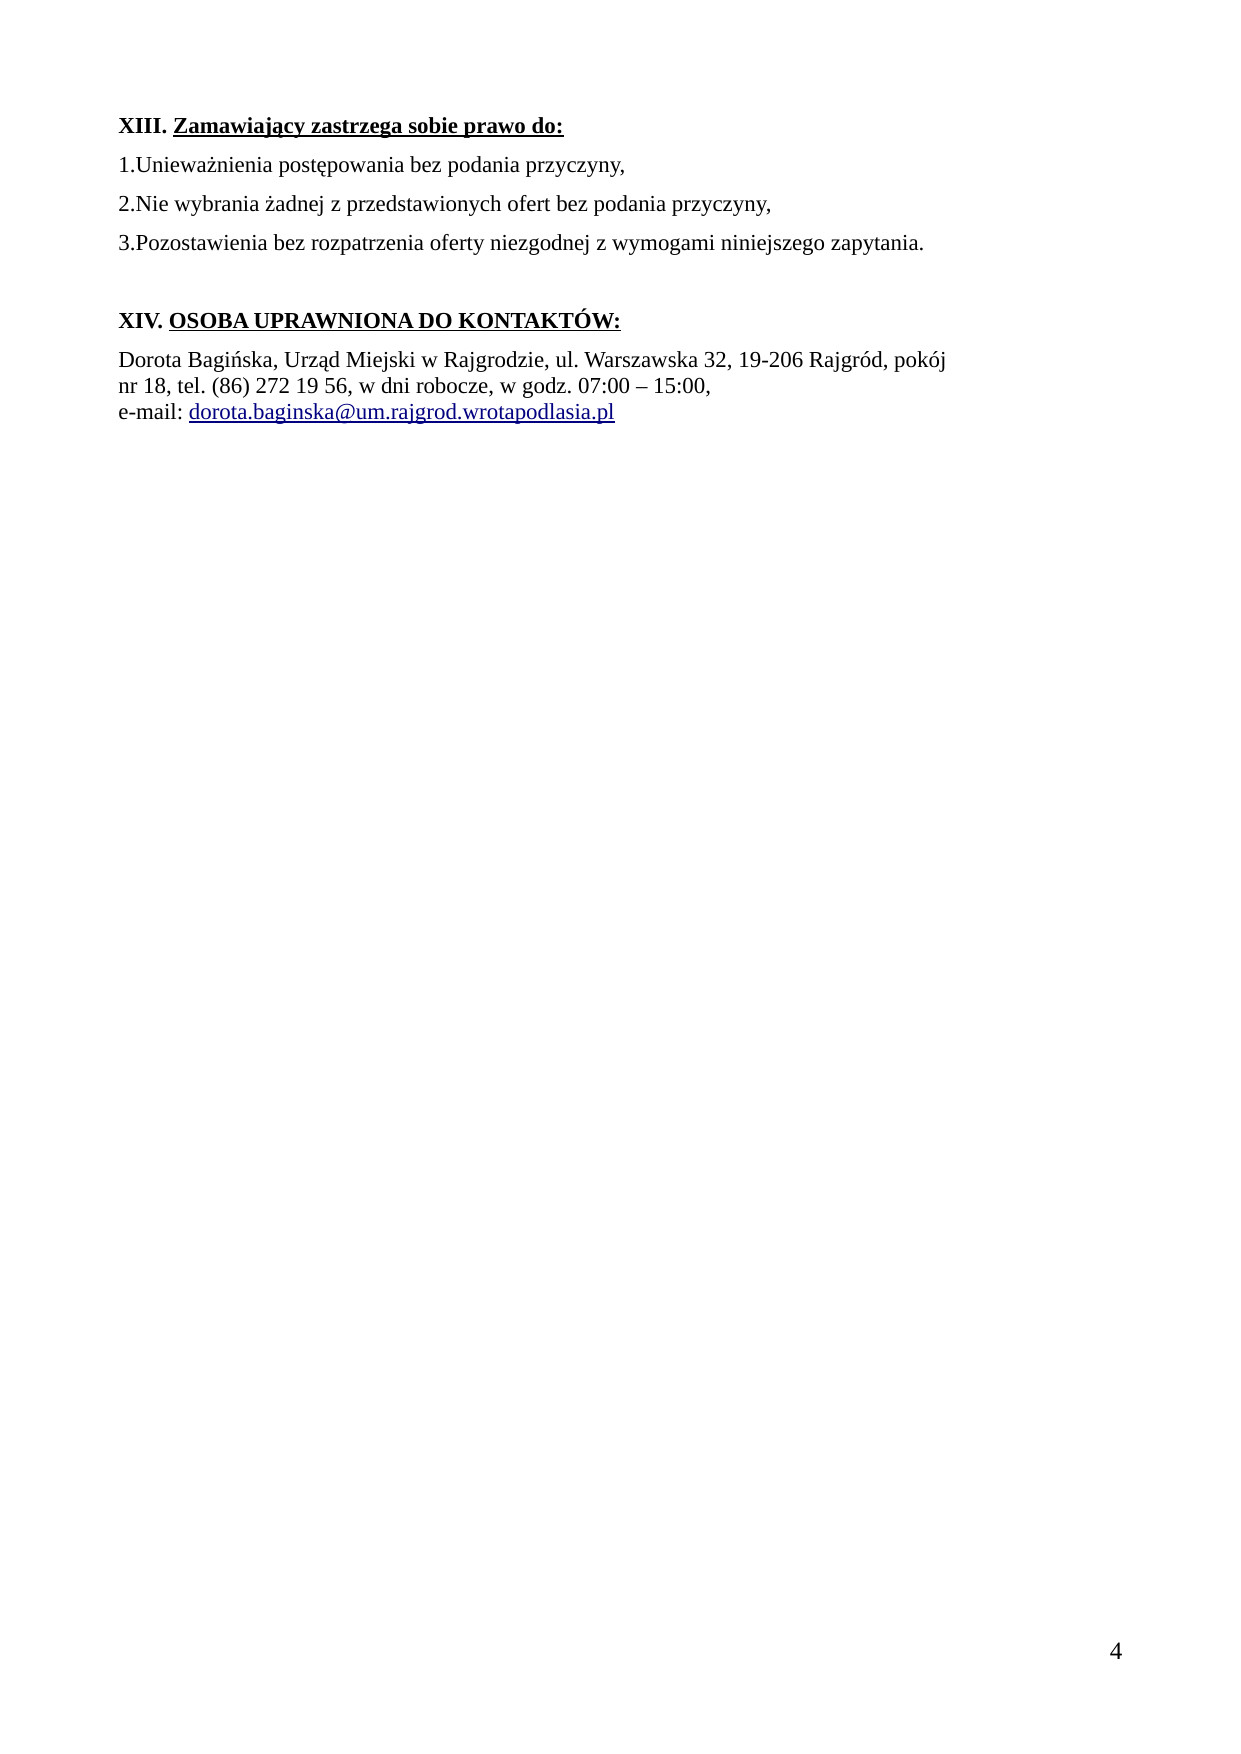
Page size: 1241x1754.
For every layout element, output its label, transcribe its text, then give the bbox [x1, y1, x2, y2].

text e-mail: dorota.baginska@um.rajgrod.wrotapodlasia.pl [118, 398, 1122, 425]
list Nie wybrania żadnej z przedstawionych ofert bez podania przyczyny, [118, 190, 1122, 217]
text XIII. Zamawiający zastrzega sobie prawo do: [118, 113, 1122, 139]
text Dorota Bagińska, Urząd Miejski w Rajgrodzie, ul. Warszawska 32, 19-206 Rajgród, pokój nr 18, tel. (86) 272 19 56, w dni robocze, w godz. 07:00 – 15:00, [118, 346, 1122, 398]
list Pozostawienia bez rozpatrzenia oferty niezgodnej z wymogami niniejszego zapytania. [118, 229, 1122, 256]
text XIV. OSOBA UPRAWNIONA DO KONTAKTÓW: [118, 307, 1122, 333]
list Unieważnienia postępowania bez podania przyczyny, [118, 151, 1122, 178]
